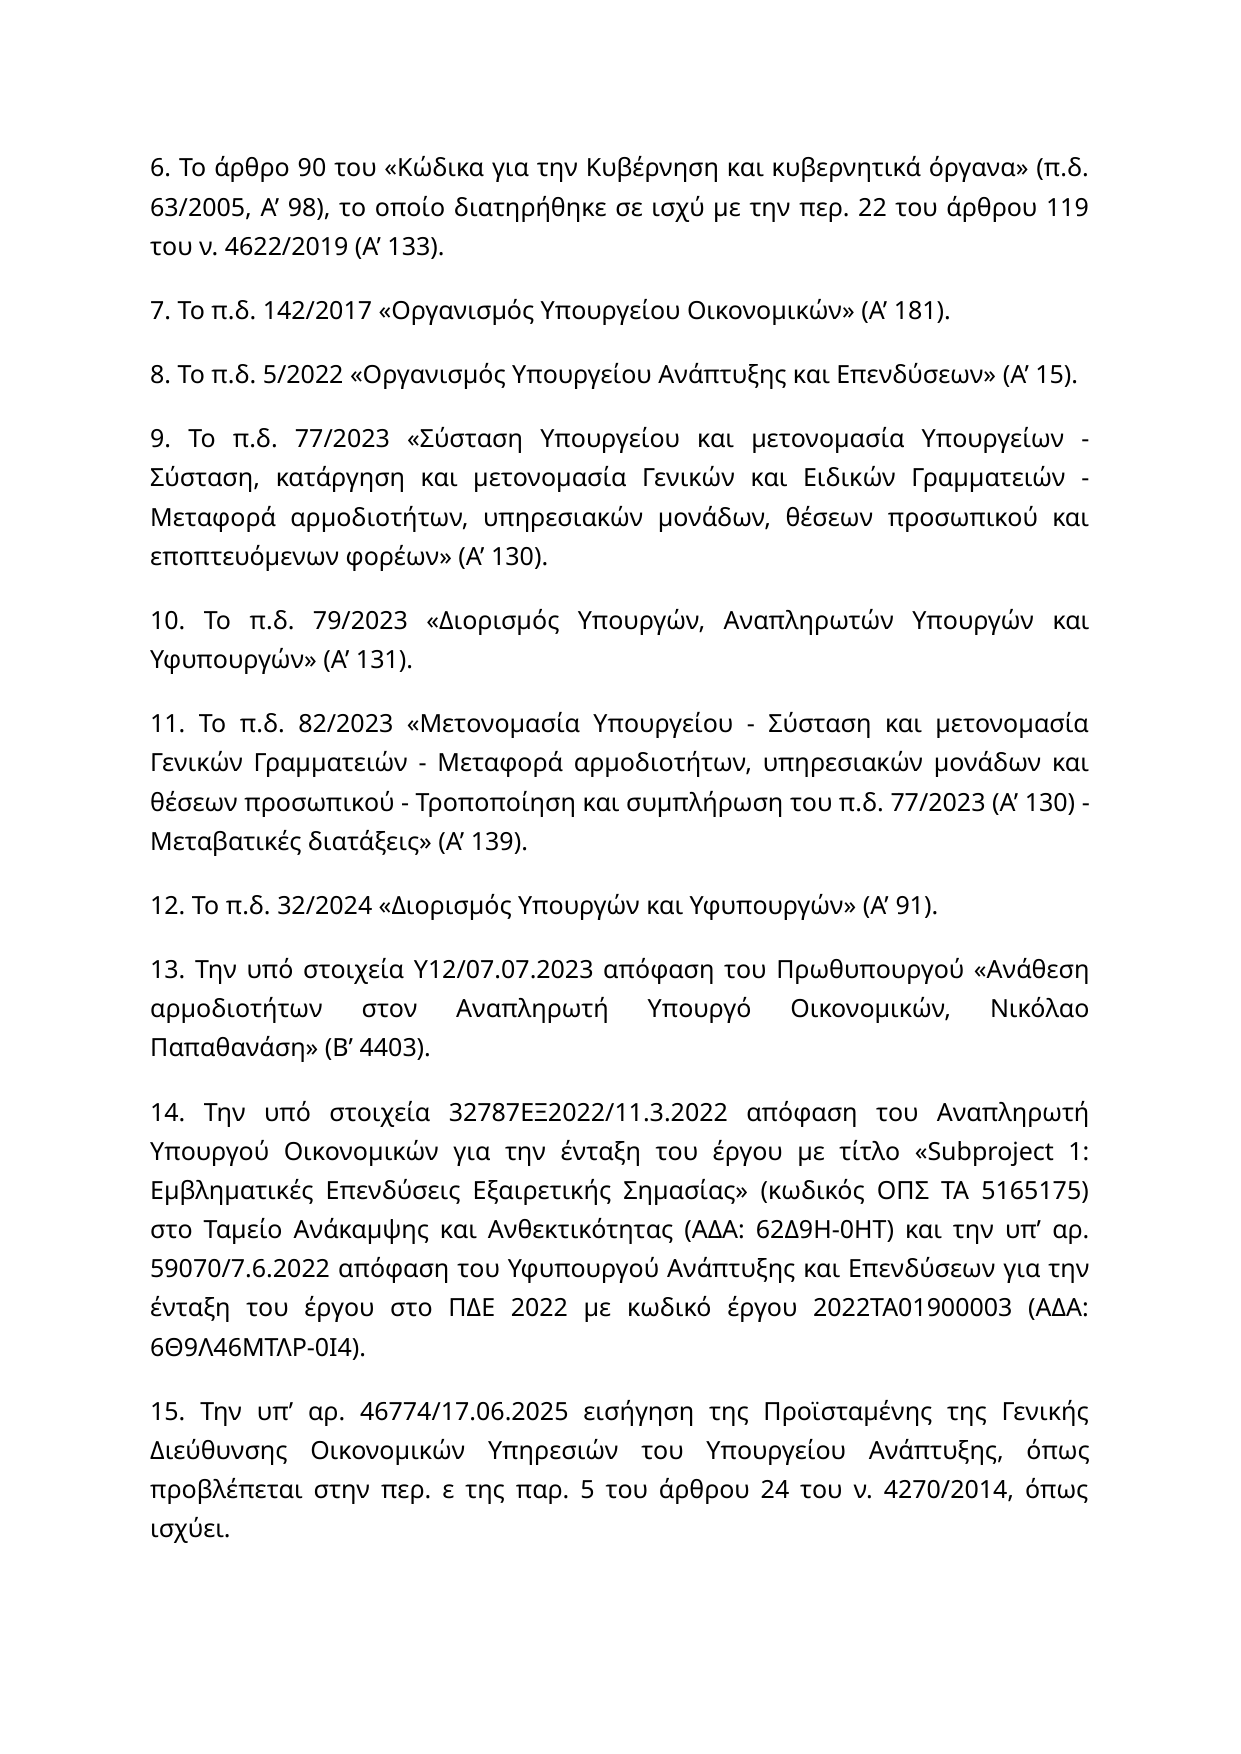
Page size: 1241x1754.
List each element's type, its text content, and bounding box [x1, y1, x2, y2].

text 11. Το π.δ. 82/2023 «Μετονομασία Υπουργείου - Σύσταση και μετονομασία Γενικών Γραμματειών - Μεταφορά αρμοδιοτήτων, υπηρεσιακών μονάδων και θέσεων προσωπικού - Τροποποίηση και συμπλήρωση του π.δ. 77/2023 (Α’ 130) - Μεταβατικές διατάξεις» (Α’ 139). [150, 706, 1090, 857]
text 9. Το π.δ. 77/2023 «Σύσταση Υπουργείου και μετονομασία Υπουργείων - Σύσταση, κατάργηση και μετονομασία Γενικών και Ειδικών Γραμματειών - Μεταφορά αρμοδιοτήτων, υπηρεσιακών μονάδων, θέσεων προσωπικού και εποπτευόμενων φορέων» (Α’ 130). [150, 421, 1090, 572]
text 12. Το π.δ. 32/2024 «Διορισμός Υπουργών και Υφυπουργών» (Α’ 91). [150, 887, 1090, 922]
text 8. Το π.δ. 5/2022 «Οργανισμός Υπουργείου Ανάπτυξης και Επενδύσεων» (Α’ 15). [150, 357, 1090, 391]
text 7. Το π.δ. 142/2017 «Οργανισμός Υπουργείου Οικονομικών» (Α’ 181). [150, 292, 1090, 327]
text 10. Το π.δ. 79/2023 «Διορισμός Υπουργών, Αναπληρωτών Υπουργών και Υφυπουργών» (Α’ 131). [150, 602, 1090, 676]
text 6. Το άρθρο 90 του «Κώδικα για την Κυβέρνηση και κυβερνητικά όργανα» (π.δ. 63/2005, Α’ 98), το οποίο διατηρήθηκε σε ισχύ με την περ. 22 του άρθρου 119 του ν. 4622/2019 (Α’ 133). [150, 150, 1090, 262]
text 15. Την υπ’ αρ. 46774/17.06.2025 εισήγηση της Προϊσταμένης της Γενικής Διεύθυνσης Οικονομικών Υπηρεσιών του Υπουργείου Ανάπτυξης, όπως προβλέπεται στην περ. ε της παρ. 5 του άρθρου 24 του ν. 4270/2014, όπως ισχύει. [150, 1393, 1090, 1545]
text 13. Την υπό στοιχεία Υ12/07.07.2023 απόφαση του Πρωθυπουργού «Ανάθεση αρμοδιοτήτων στον Αναπληρωτή Υπουργό Οικονομικών, Νικόλαο Παπαθανάση» (Β’ 4403). [150, 952, 1090, 1064]
text 14. Την υπό στοιχεία 32787ΕΞ2022/11.3.2022 απόφαση του Αναπληρωτή Υπουργού Οικονομικών για την ένταξη του έργου με τίτλο «Subproject 1: Εμβληματικές Επενδύσεις Εξαιρετικής Σημασίας» (κωδικός ΟΠΣ ΤΑ 5165175) στο Ταμείο Ανάκαμψης και Ανθεκτικότητας (ΑΔΑ: 62Δ9Η-0ΗΤ) και την υπ’ αρ. 59070/7.6.2022 απόφαση του Υφυπουργού Ανάπτυξης και Επενδύσεων για την ένταξη του έργου στο ΠΔΕ 2022 με κωδικό έργου 2022ΤΑ01900003 (ΑΔΑ: 6Θ9Λ46ΜΤΛΡ-0Ι4). [150, 1094, 1090, 1363]
